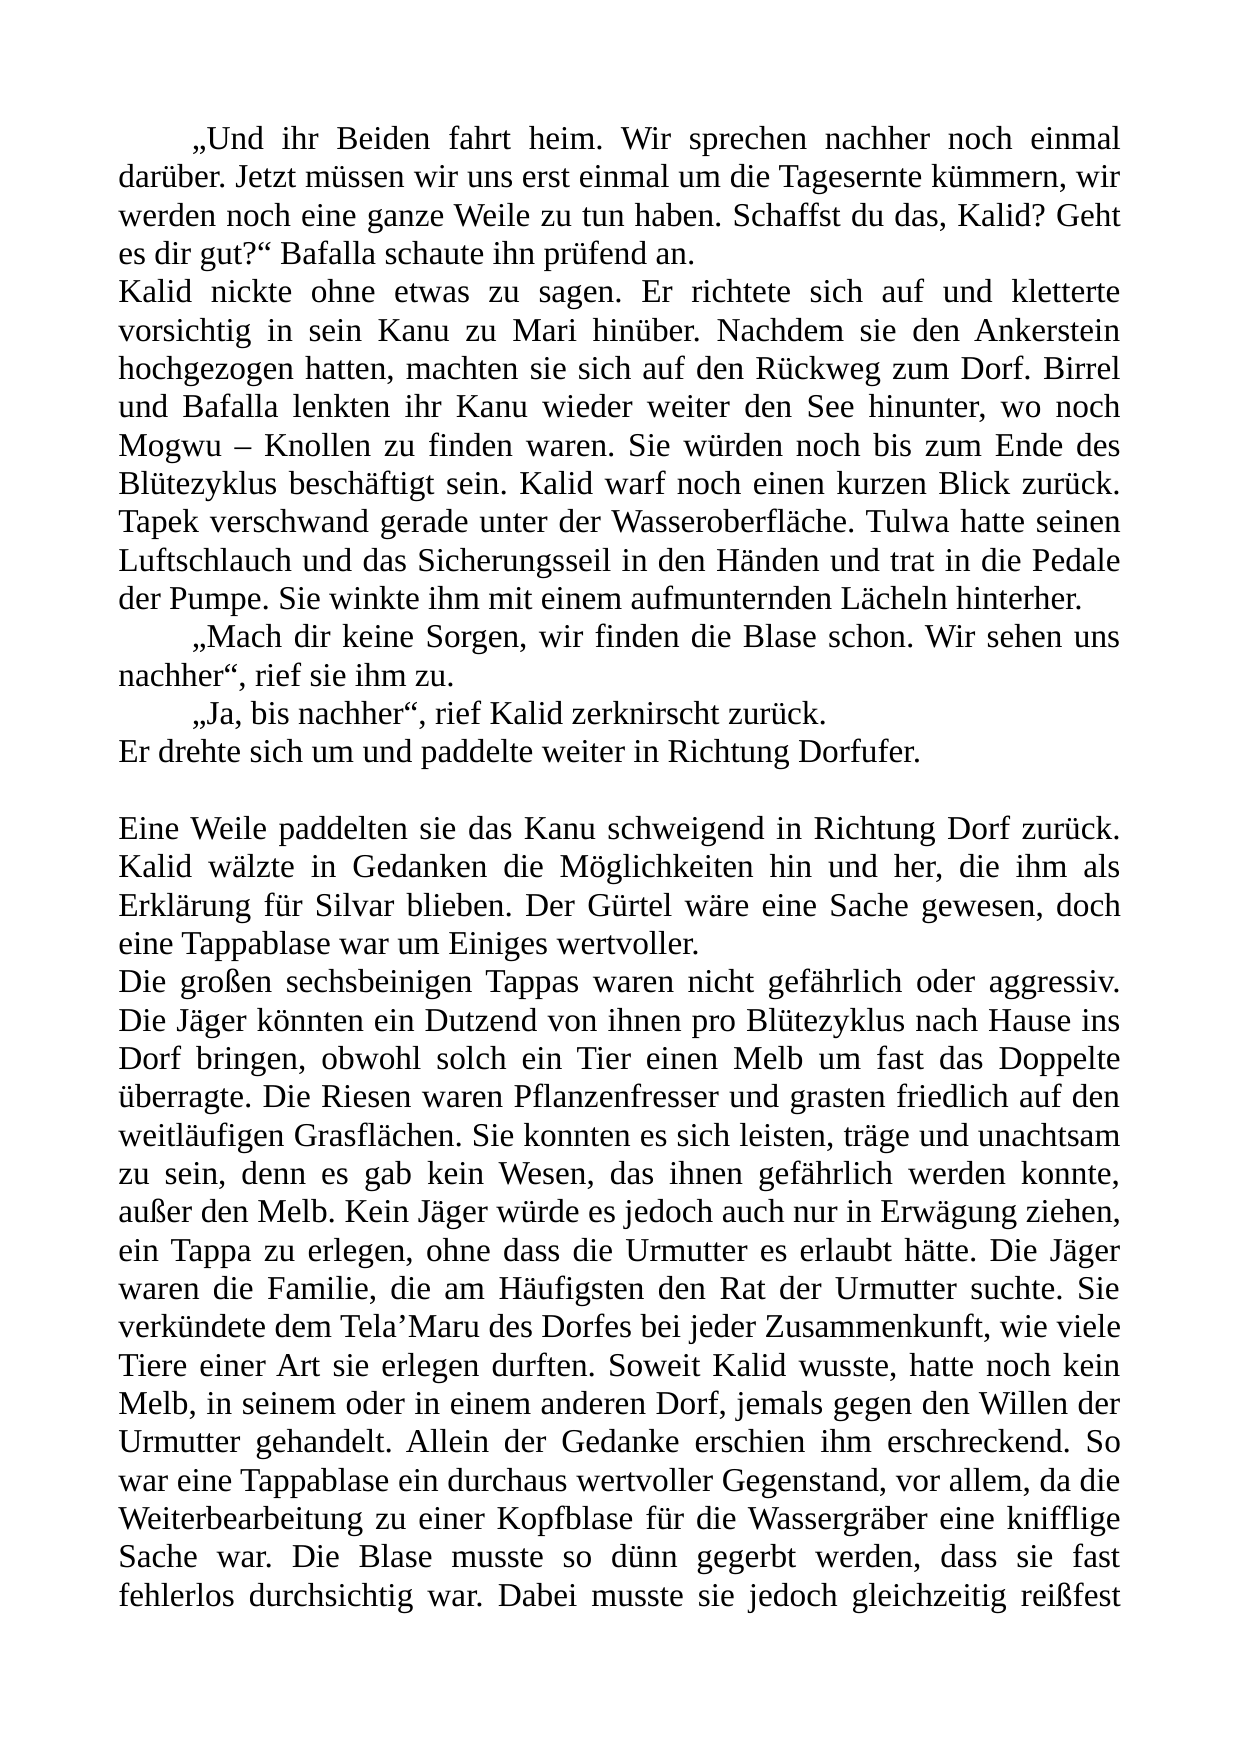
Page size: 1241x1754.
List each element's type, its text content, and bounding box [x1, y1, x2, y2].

text „Ja, bis nachher“, rief Kalid zerknirscht zurück. [118, 693, 1122, 731]
text Er drehte sich um und paddelte weiter in Richtung Dorfufer. [118, 731, 1122, 770]
text Die großen sechsbeinigen Tappas waren nicht gefährlich oder aggressiv. Die Jäger könnten ein Dutzend von ihnen pro Blütezyklus nach Hause ins Dorf bringen, obwohl solch ein Tier einen Melb um fast das Doppelte überragte. Die Riesen waren Pflanzenfresser und grasten friedlich auf den weitläufigen Grasflächen. Sie konnten es sich leisten, träge und unachtsam zu sein, denn es gab kein Wesen, das ihnen gefährlich werden konnte, außer den Melb. Kein Jäger würde es jedoch auch nur in Erwägung ziehen, ein Tappa zu erlegen, ohne dass die Urmutter es erlaubt hätte. Die Jäger waren die Familie, die am Häufigsten den Rat der Urmutter suchte. Sie verkündete dem Tela’Maru des Dorfes bei jeder Zusammenkunft, wie viele Tiere einer Art sie erlegen durften. Soweit Kalid wusste, hatte noch kein Melb, in seinem oder in einem anderen Dorf, jemals gegen den Willen der Urmutter gehandelt. Allein der Gedanke erschien ihm erschreckend. So war eine Tappablase ein durchaus wertvoller Gegenstand, vor allem, da die Weiterbearbeitung zu einer Kopfblase für die Wassergräber eine knifflige Sache war. Die Blase musste so dünn gegerbt werden, dass sie fast fehlerlos durchsichtig war. Dabei musste sie jedoch gleichzeitig reißfest [118, 961, 1122, 1613]
text „Mach dir keine Sorgen, wir finden die Blase schon. Wir sehen uns nachher“, rief sie ihm zu. [118, 616, 1122, 693]
text „Und ihr Beiden fahrt heim. Wir sprechen nachher noch einmal darüber. Jetzt müssen wir uns erst einmal um die Tagesernte kümmern, wir werden noch eine ganze Weile zu tun haben. Schaffst du das, Kalid? Geht es dir gut?“ Bafalla schaute ihn prüfend an. [118, 118, 1122, 271]
text Eine Weile paddelten sie das Kanu schweigend in Richtung Dorf zurück. Kalid wälzte in Gedanken die Möglichkeiten hin und her, die ihm als Erklärung für Silvar blieben. Der Gürtel wäre eine Sache gewesen, doch eine Tappablase war um Einiges wertvoller. [118, 808, 1122, 961]
text Kalid nickte ohne etwas zu sagen. Er richtete sich auf und kletterte vorsichtig in sein Kanu zu Mari hinüber. Nachdem sie den Ankerstein hochgezogen hatten, machten sie sich auf den Rückweg zum Dorf. Birrel und Bafalla lenkten ihr Kanu wieder weiter den See hinunter, wo noch Mogwu – Knollen zu finden waren. Sie würden noch bis zum Ende des Blütezyklus beschäftigt sein. Kalid warf noch einen kurzen Blick zurück. Tapek verschwand gerade unter der Wasseroberfläche. Tulwa hatte seinen Luftschlauch und das Sicherungsseil in den Händen und trat in die Pedale der Pumpe. Sie winkte ihm mit einem aufmunternden Lächeln hinterher. [118, 271, 1122, 616]
